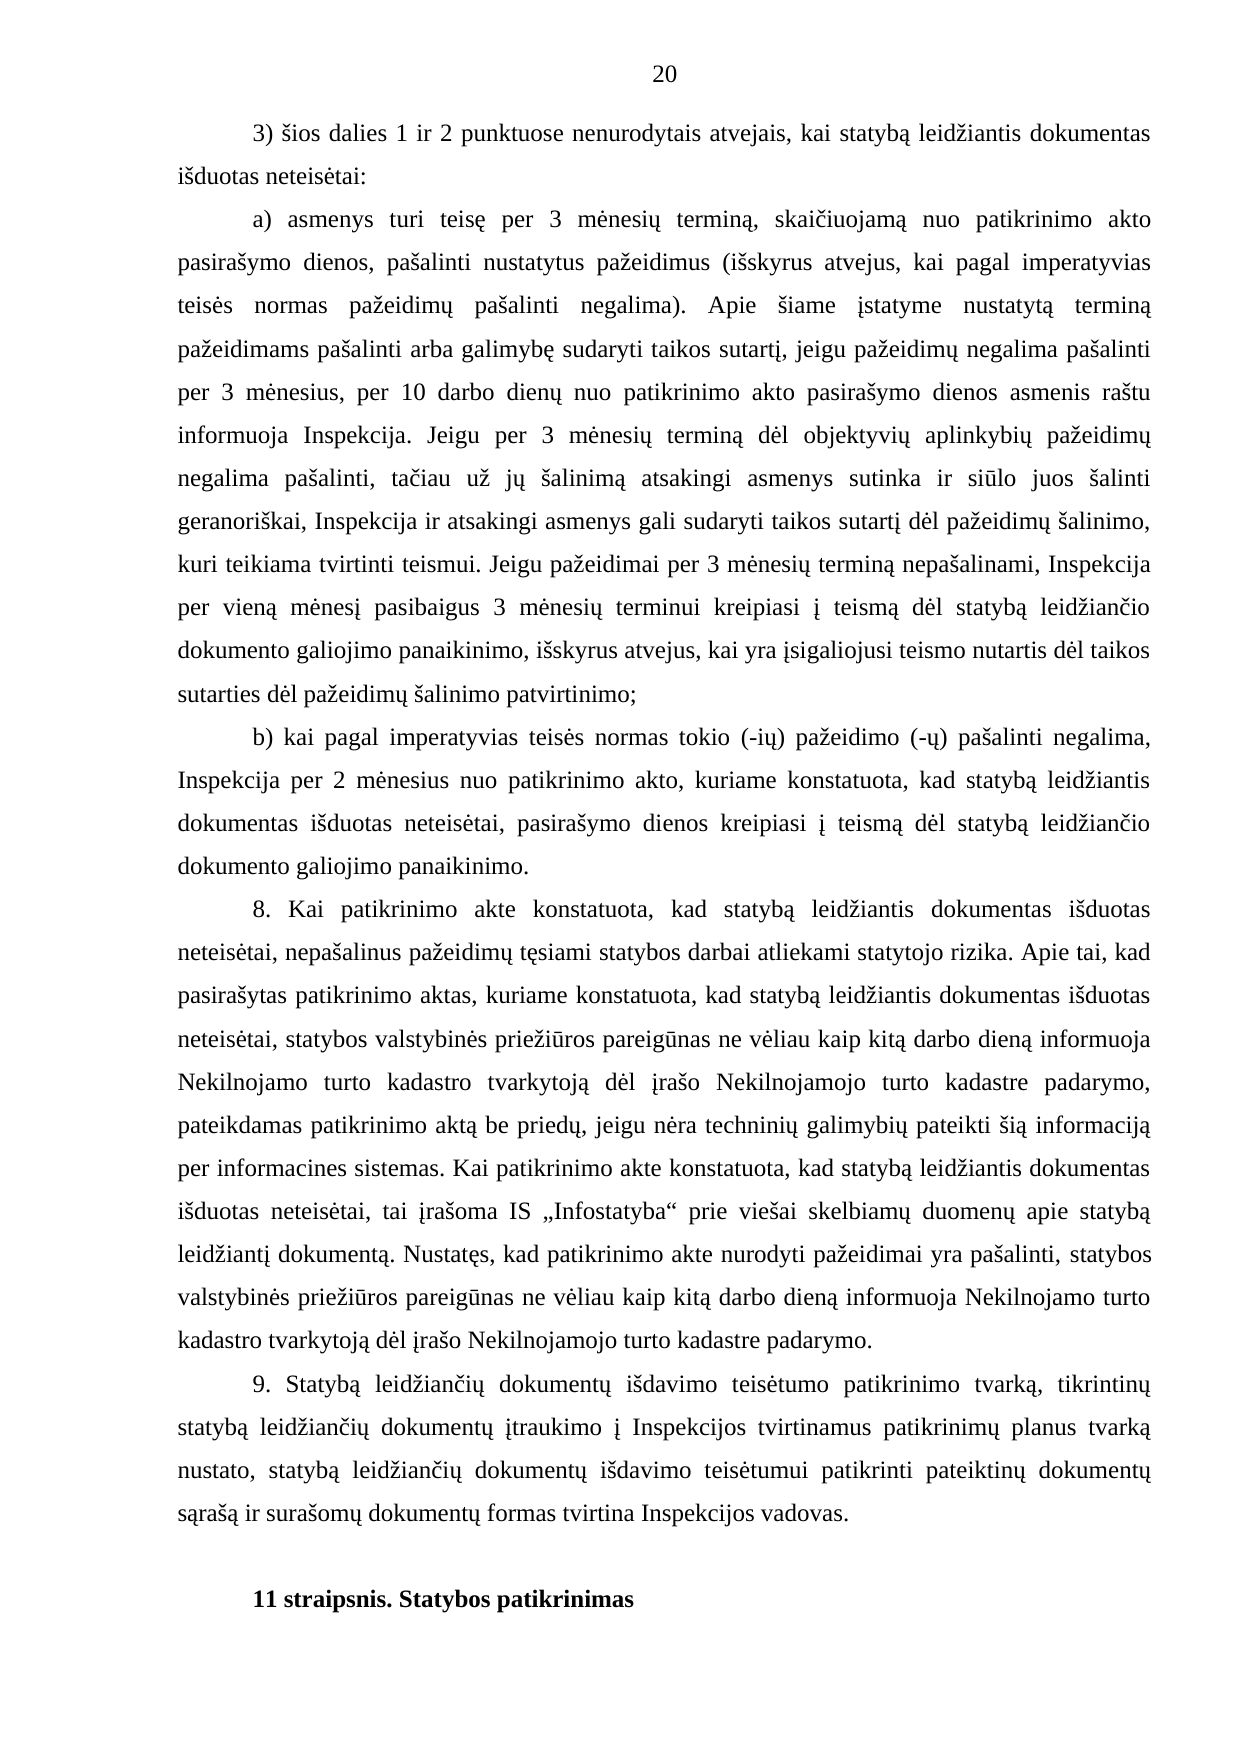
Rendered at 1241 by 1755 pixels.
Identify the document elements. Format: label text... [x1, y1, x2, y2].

text 11 straipsnis. Statybos patikrinimas [177, 1584, 1152, 1613]
text a) asmenys turi teisę per 3 mėnesių terminą, skaičiuojamą nuo patikrinimo akto pasirašymo dienos, pašalinti nustatytus pažeidimus (išskyrus atvejus, kai pagal imperatyvias teisės normas pažeidimų pašalinti negalima). Apie šiame įstatyme nustatytą terminą pažeidimams pašalinti arba galimybę sudaryti taikos sutartį, jeigu pažeidimų negalima pašalinti per 3 mėnesius, per 10 darbo dienų nuo patikrinimo akto pasirašymo dienos asmenis raštu informuoja Inspekcija. Jeigu per 3 mėnesių terminą dėl objektyvių aplinkybių pažeidimų negalima pašalinti, tačiau už jų šalinimą atsakingi asmenys sutinka ir siūlo juos šalinti geranoriškai, Inspekcija ir atsakingi asmenys gali sudaryti taikos sutartį dėl pažeidimų šalinimo, kuri teikiama tvirtinti teismui. Jeigu pažeidimai per 3 mėnesių terminą nepašalinami, Inspekcija per vieną mėnesį pasibaigus 3 mėnesių terminui kreipiasi į teismą dėl statybą leidžiančio dokumento galiojimo panaikinimo, išskyrus atvejus, kai yra įsigaliojusi teismo nutartis dėl taikos sutarties dėl pažeidimų šalinimo patvirtinimo; [177, 204, 1152, 707]
text 8. Kai patikrinimo akte konstatuota, kad statybą leidžiantis dokumentas išduotas neteisėtai, nepašalinus pažeidimų tęsiami statybos darbai atliekami statytojo rizika. Apie tai, kad pasirašytas patikrinimo aktas, kuriame konstatuota, kad statybą leidžiantis dokumentas išduotas neteisėtai, statybos valstybinės priežiūros pareigūnas ne vėliau kaip kitą darbo dieną informuoja Nekilnojamo turto kadastro tvarkytoją dėl įrašo Nekilnojamojo turto kadastre padarymo, pateikdamas patikrinimo aktą be priedų, jeigu nėra techninių galimybių pateikti šią informaciją per informacines sistemas. Kai patikrinimo akte konstatuota, kad statybą leidžiantis dokumentas išduotas neteisėtai, tai įrašoma IS „Infostatyba“ prie viešai skelbiamų duomenų apie statybą leidžiantį dokumentą. Nustatęs, kad patikrinimo akte nurodyti pažeidimai yra pašalinti, statybos valstybinės priežiūros pareigūnas ne vėliau kaip kitą darbo dieną informuoja Nekilnojamo turto kadastro tvarkytoją dėl įrašo Nekilnojamojo turto kadastre padarymo. [177, 894, 1152, 1354]
text b) kai pagal imperatyvias teisės normas tokio (-ių) pažeidimo (-ų) pašalinti negalima, Inspekcija per 2 mėnesius nuo patikrinimo akto, kuriame konstatuota, kad statybą leidžiantis dokumentas išduotas neteisėtai, pasirašymo dienos kreipiasi į teismą dėl statybą leidžiančio dokumento galiojimo panaikinimo. [177, 722, 1152, 880]
text 3) šios dalies 1 ir 2 punktuose nenurodytais atvejais, kai statybą leidžiantis dokumentas išduotas neteisėtai: [177, 118, 1152, 190]
text 9. Statybą leidžiančių dokumentų išdavimo teisėtumo patikrinimo tvarką, tikrintinų statybą leidžiančių dokumentų įtraukimo į Inspekcijos tvirtinamus patikrinimų planus tvarką nustato, statybą leidžiančių dokumentų išdavimo teisėtumui patikrinti pateiktinų dokumentų sąrašą ir surašomų dokumentų formas tvirtina Inspekcijos vadovas. [177, 1369, 1152, 1527]
